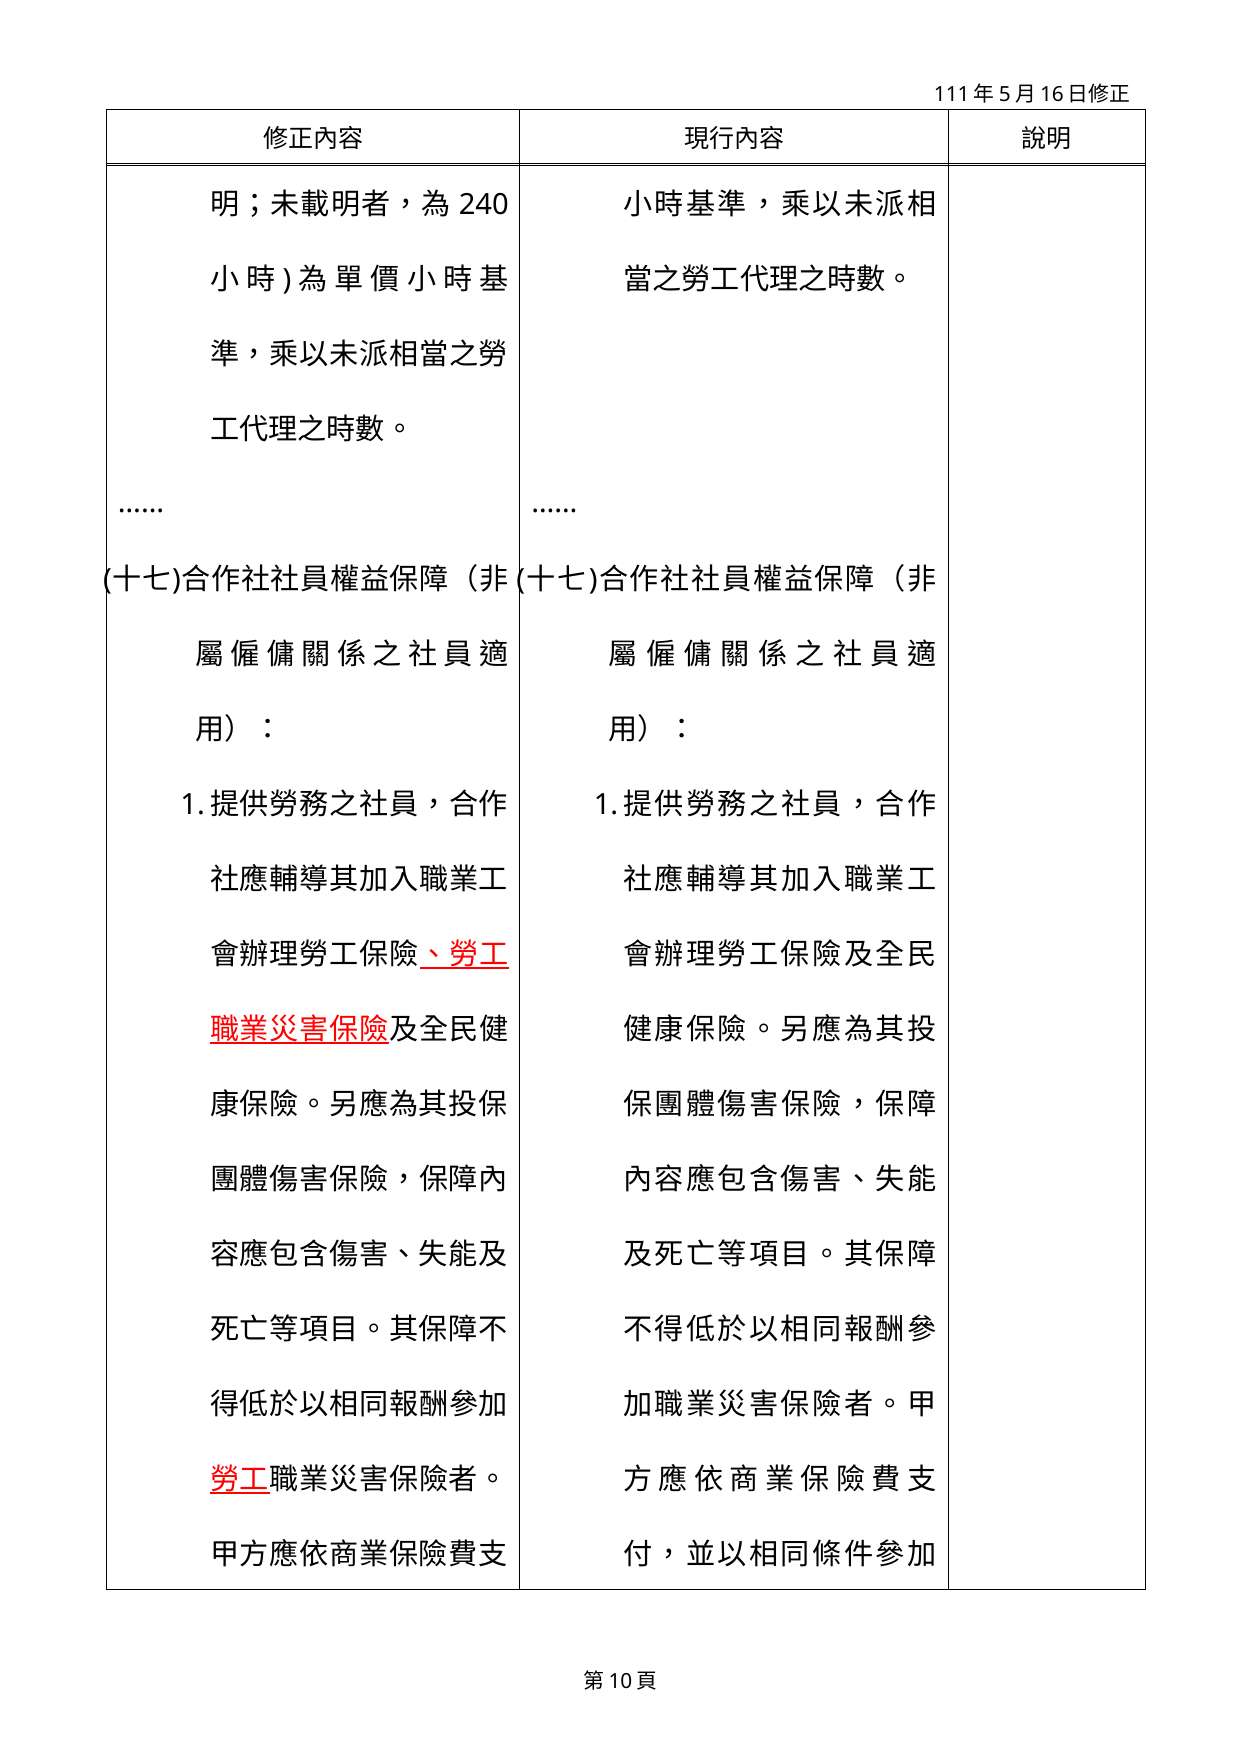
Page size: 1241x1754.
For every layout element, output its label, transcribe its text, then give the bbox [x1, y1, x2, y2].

table_cell 第八條 履約管理 …… (七)轉包及分包： …… 10.乙方應於下列分包部分開始作業前，將分包乙方名單送甲方備查（由甲方視個案情形於招標時載明；未載明者無)： (1)專業部分：＿＿＿。 (2)達一定數量或金額之部分：＿＿＿。 (3)進度落後達＿%之部分：＿＿＿。(未載明落後百分比者不適用） …… (十六)勞工權益保障： 1.乙方為自然人時，應提出勞工保險、勞工職業災害保險及全民健康保險投保證明文件，如屬依法不得參加勞工職業災害保險者，應提出履約期間參加含有傷害、失能及死亡保障之商業保險相關證明文件，其保險保障應不低於以相同薪資參加勞工職業災害保險，甲方依商業保險費支付，並以相同薪資條件參加勞工職業災害保險之費用為上限。 2.派駐勞工（指受乙方僱用，派駐於甲方工作場所，依乙方指示完成契約所定工作項目者）權益保障：（由甲方衡酌個案情形於招標時勾選） (1)乙方對其派至甲方提供勞務之派駐勞工，應訂立書面勞動契約，其內容包含勞動條件、就業與性別歧視禁止、性騷擾防治、遵守義務、違反責任及應注意事項等派駐勞工在甲方工作期間之權益與義務事項，並將該契約影本於簽約後_____工作天（由甲方衡酌個案情形自行填列；未載明者，為10工作天）內或甲方另外通知之期限內送甲方備查，如履約期間勞動契約有變更者，亦同。勞動契約如有缺漏或違反相關勞動法令，甲方應要求乙方補正。上開勞動契約應載明乙方給付派駐勞工薪資期限，及乙方未依該期限給付派駐勞工薪資，經甲方催告仍未改正者，同意由甲方將應給付乙方價金之一部分，給付派駐勞工(即採購契約所載該派駐勞工薪資，包含加班費、差旅費，但不包含乙方及派駐勞工負擔之勞工保險費、就業保險費、勞工職業災害保險費、積欠工資墊償基金、勞工退休金、健保費及稅捐等費用)。 …… 3.甲方發現乙方違反相關勞動法令、性別工作平等法等情事時，檢附具體事證，主動通知當地勞工主管機關或勞工保險局（有關勞工保險、勞工職業災害保險投保及勞工退休金提繳事項）依法查處。 …… 9.乙方派至甲方提供勞務之派駐勞工，依相關勞動法令或性別工作平等法規定請假者：（由甲方四擇一於招標時載明） …… 上開派駐勞工請假，其屬依法令不給付全部或部分薪資者，甲方應比照扣除契約價金。另上開第2子目乙方應派員代理而未派相當之勞工代理者，甲方將扣除契約相當金額，扣除金額之計算方式如下（由甲方於招標時載明），乙方不得將未派員代理遭受甲方扣款之金額轉嫁予請假之派駐勞工負擔或採取其他不利派駐勞工之作為： □(2)依每人每月之契約價金扣除乙方應提繳之勞工退休金、勞工保險費、就業保險費、工資墊償基金、勞工職業災害保險費、全民健保費、乙方管理費、利潤及稅捐，除以___小時(由甲方於招標時載明；未載明者，為240小時)為單價小時基準，乘以未派相當之勞工代理之時數。 …… (十七)合作社社員權益保障（非屬僱傭關係之社員適用）： 1. 提供勞務之社員，合作社應輔導其加入職業工會辦理勞工保險、勞工職業災害保險及全民健康保險。另應為其投保團體傷害保險，保障內容應包含傷害、失能及死亡等項目。其保障不得低於以相同報酬參加勞工職業災害保險者。甲方應依商業保險費支付，並以相同條件參加勞工職業災害保險之費用為上限。 …… [107, 166, 519, 1589]
table_cell 第八條 履約管理 …… (七)轉包及分包： …… …… (十六)勞工權益保障： 1.乙方為自然人時，應提出勞工保險及全民健康保險投保證明文件，如屬依法不得參加職業災害保險者，應提出履約期間參加含有傷害、失能及死亡保障之商業保險相關證明文件，其保險保障應不低於以相同薪資參加職業災害保險，甲方依商業保險費支付，並以相同薪資條件參加職業災害保險之費用為上限。 2.派駐勞工（指受乙方僱用，派駐於甲方工作場所，依乙方指示完成契約所定工作項目者）權益保障：（由甲方衡酌個案情形於招標時勾選） (1)乙方對其派至甲方提供勞務之派駐勞工，應訂立書面勞動契約，其內容包含勞動條件、就業與性別歧視禁止、性騷擾防治、遵守義務、違反責任及應注意事項等派駐勞工在甲方工作期間之權益與義務事項，並將該契約影本於簽約後_____工作天（由甲方衡酌個案情形自行填列；未載明者，為10工作天）內或甲方另外通知之期限內送甲方備查，如履約期間勞動契約有變更者，亦同。勞動契約如有缺漏或違反相關勞動法令，甲方應要求乙方補正。上開勞動契約應載明乙方給付派駐勞工薪資期限，及乙方未依該期限給付派駐勞工薪資，經甲方催告仍未改正者，同意由甲方將應給付乙方價金之一部分，給付派駐勞工(即採購契約所載該派駐勞工薪資，包含加班費、差旅費，但不包含乙方及派駐勞工負擔之勞工保險費、積欠工資墊償基金、勞工退休金、健保費及稅捐等費用)。 …… 3.甲方發現乙方違反相關勞動法令、性別工作平等法等情事時，檢附具體事證，主動通知當地勞工主管機關或勞工保險局（有關勞工保險投保及勞工退休金提繳事項）依法查處。 …… 9.乙方派至甲方提供勞務之派駐勞工，依相關勞動法令或性別工作平等法規定請假者：（由甲方四擇一於招標時載明） …… 上開派駐勞工請假，其屬依法令不給付全部或部分薪資者，甲方應比照扣除契約價金。另上開第2子目乙方應派員代理而未派相當之勞工代理者，甲方將扣除契約相當金額，扣除金額之計算方式如下（由甲方於招標時載明），乙方不得將未派員代理遭受甲方扣款之金額轉嫁予請假之派駐勞工負擔或採取其他不利派駐勞工之作為： □(2)依每人每月之契約價金扣除乙方應提繳之勞工退休金、勞工保險費、就業保險費、工資墊償基金、職業災害保險費、全民健保費、乙方管理費、利潤及稅捐，除以___小時(由甲方於招標時載明；未載明者，為240小時)為單價小時基準，乘以未派相當之勞工代理之時數。 …… (十七)合作社社員權益保障（非屬僱傭關係之社員適用）： 1. 提供勞務之社員，合作社應輔導其加入職業工會辦理勞工保險及全民健康保險。另應為其投保團體傷害保險，保障內容應包含傷害、失能及死亡等項目。其保障不得低於以相同報酬參加職業災害保險者。甲方應依商業保險費支付，並以相同條件參加職業災害保險之費用為上限。 …… [520, 166, 948, 1589]
table_header 現行內容 [520, 110, 948, 163]
table_header 修正內容 [107, 110, 519, 163]
table_header 說明 [949, 110, 1145, 163]
table_cell [949, 166, 1145, 1589]
